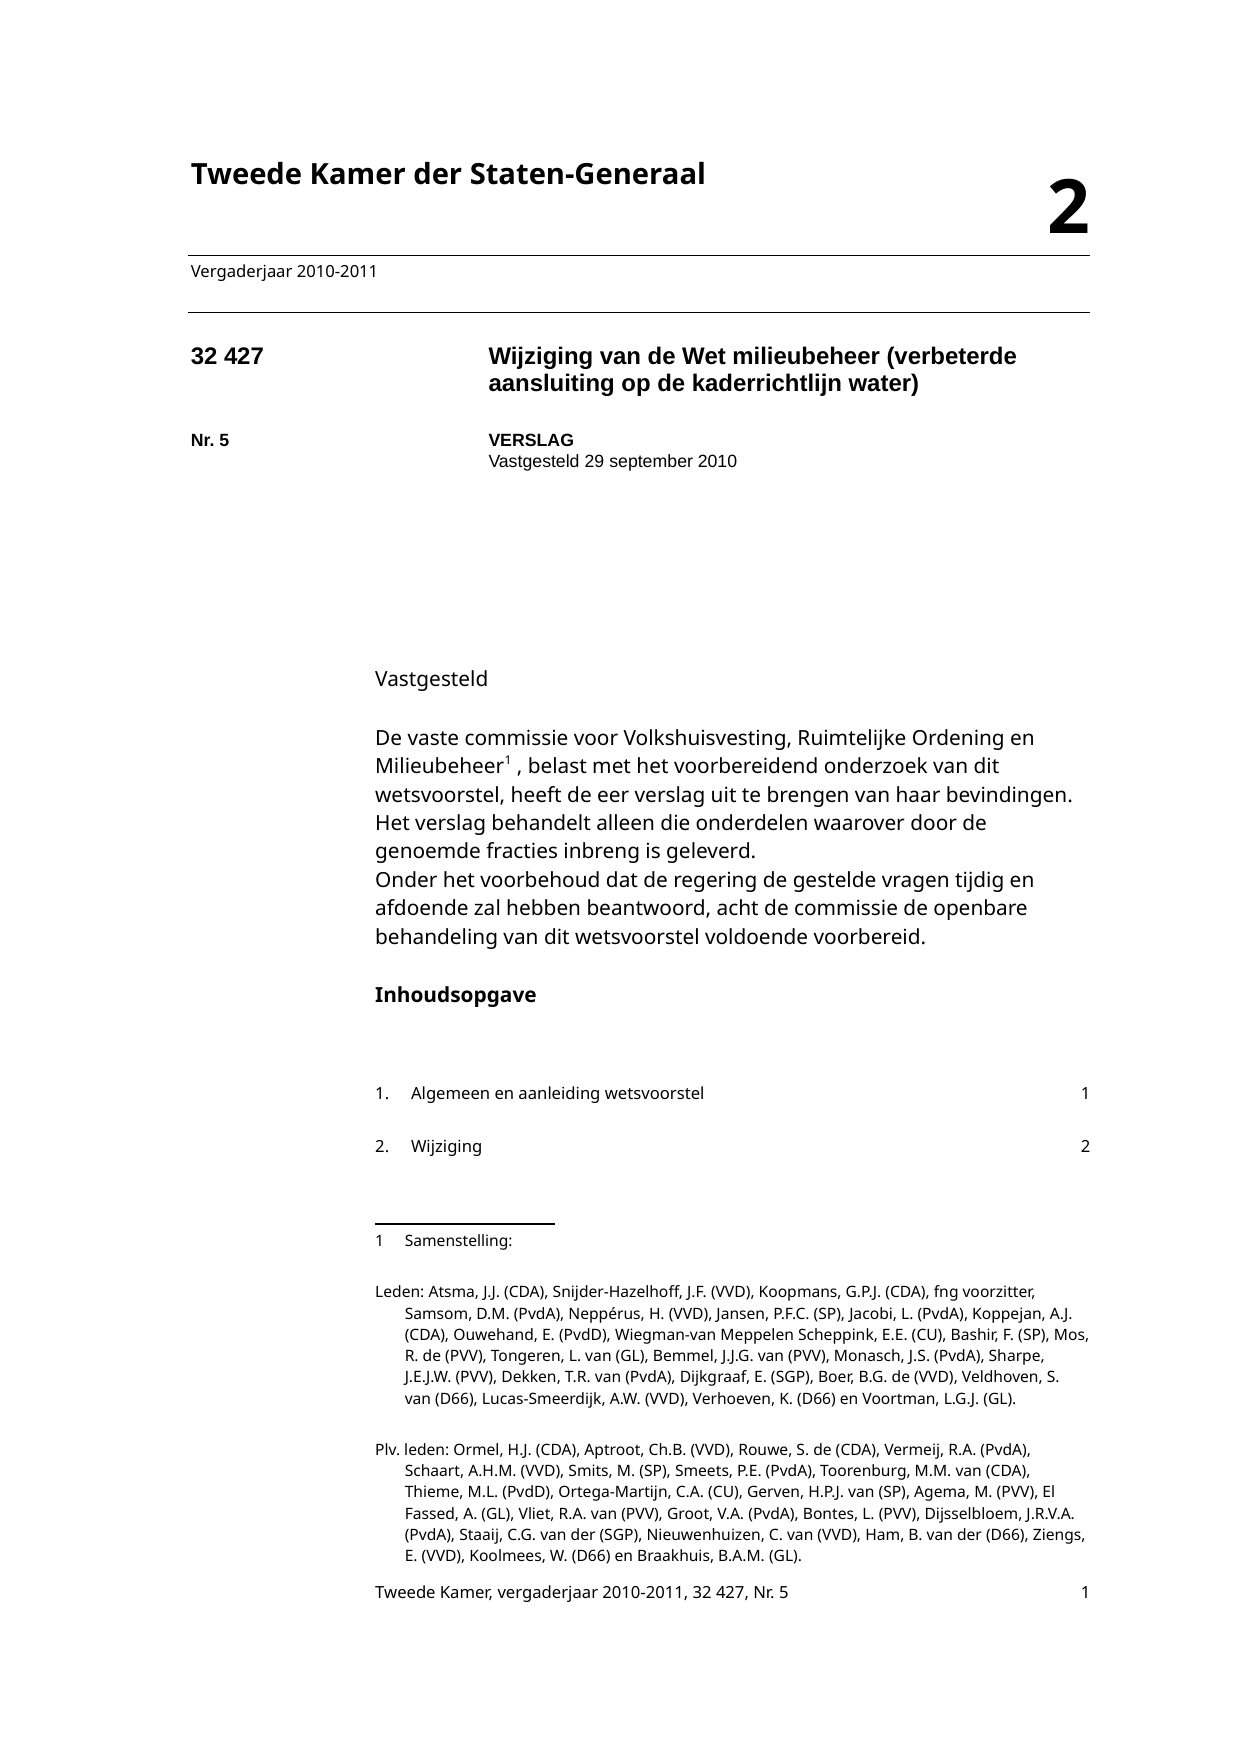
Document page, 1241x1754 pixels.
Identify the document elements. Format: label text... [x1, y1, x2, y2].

table_cell Nr. 5 [188, 427, 485, 546]
table_cell VERSLAG Vastgesteld 29 september 2010 [485, 427, 1090, 546]
table_cell Wijziging van de Wet milieubeheer (verbeterde aansluiting op de kaderrichtlijn water) [485, 339, 1090, 427]
table_cell 32 427 [188, 339, 485, 427]
table_cell [485, 313, 1090, 339]
text Leden: Atsma, J.J. (CDA), Snijder-Hazelhoff, J.F. (VVD), Koopmans, G.P.J. (CDA), fng voorzitter, Samsom, D.M. (PvdA), Neppérus, H. (VVD), Jansen, P.F.C. (SP), Jacobi, L. (PvdA), Koppejan, A.J. (CDA), Ouwehand, E. (PvdD), Wiegman-van Meppelen Scheppink, E.E. (CU), Bashir, F. (SP), Mos, R. de (PVV), Tongeren, L. van (GL), Bemmel, J.J.G. van (PVV), Monasch, J.S. (PvdA), Sharpe, J.E.J.W. (PVV), Dekken, T.R. van (PvdA), Dijkgraaf, E. (SGP), Boer, B.G. de (VVD), Veldhoven, S. van (D66), Lucas-Smeerdijk, A.W. (VVD), Verhoeven, K. (D66) en Voortman, L.G.J. (GL). [375, 1081, 1090, 1309]
table_cell [485, 256, 1090, 312]
table_header Tweede Kamer der Staten-Generaal [188, 150, 909, 255]
text Onder het voorbehoud dat de regering de gestelde vragen tijdig en afdoende zal hebben beantwoord, acht de commissie de openbare behandeling van dit wetsvoorstel voldoende voorbereid. [375, 865, 1090, 950]
table_cell [188, 313, 485, 339]
table_header 2 [910, 150, 1090, 255]
text De vaste commissie voor Volkshuisvesting, Ruimtelijke Ordening en Milieubeheer , belast met het voorbereidend onderzoek van dit wetsvoorstel, heeft de eer verslag uit te brengen van haar bevindingen. Het verslag behandelt alleen die onderdelen waarover door de genoemde fracties inbreng is geleverd. [375, 723, 1090, 865]
table_cell Vergaderjaar 2010-2011 [188, 256, 485, 312]
text Samenstelling: [375, 1023, 1090, 1051]
text Vastgesteld [375, 664, 1090, 693]
text Plv. leden: Ormel, H.J. (CDA), Aptroot, Ch.B. (VVD), Rouwe, S. de (CDA), Vermeij, R.A. (PvdA), Schaart, A.H.M. (VVD), Smits, M. (SP), Smeets, P.E. (PvdA), Toorenburg, M.M. van (CDA), Thieme, M.L. (PvdD), Ortega-Martijn, C.A. (CU), Gerven, H.P.J. van (SP), Agema, M. (PVV), El Fassed, A. (GL), Vliet, R.A. van (PVV), Groot, V.A. (PvdA), Bontes, L. (PVV), Dijsselbloem, J.R.V.A. (PvdA), Staaij, C.G. van der (SGP), Nieuwenhuizen, C. van (VVD), Ham, B. van der (D66), Ziengs, E. (VVD), Koolmees, W. (D66) en Braakhuis, B.A.M. (GL). [375, 1339, 1090, 1566]
